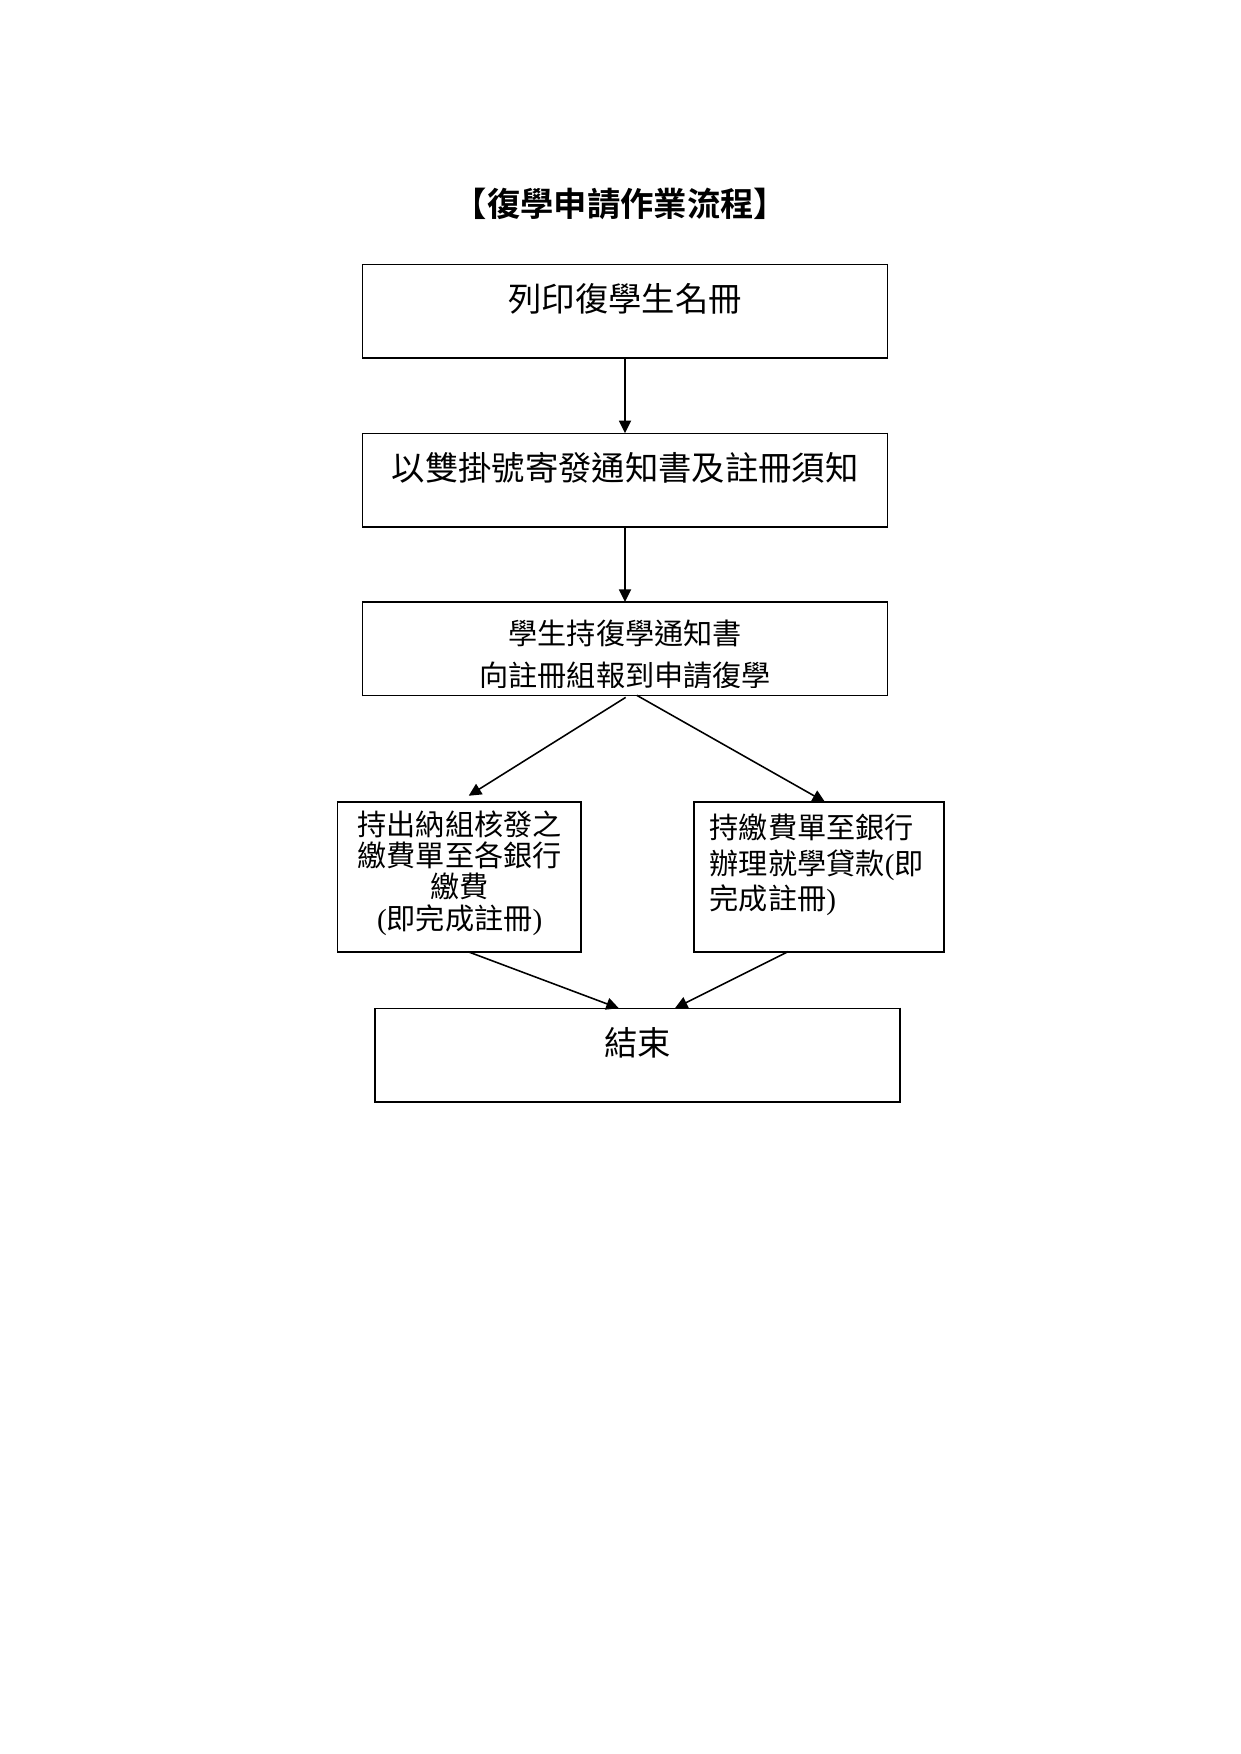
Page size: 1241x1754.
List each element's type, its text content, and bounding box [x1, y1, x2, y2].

text (即完成註冊) [353, 904, 565, 935]
text 結束 [391, 1017, 884, 1065]
text 持出納組核發之繳費單至各銀行繳費 [353, 810, 565, 904]
text 以雙掛號寄發通知書及註冊須知 [378, 442, 872, 490]
text 持繳費單至銀行辦理就學貸款(即完成註冊) [709, 810, 928, 917]
text 向註冊組報到申請復學 [378, 653, 872, 687]
text 學生持復學通知書 [378, 610, 872, 653]
text 列印復學生名冊 [378, 273, 872, 321]
text 【復學申請作業流程】 [150, 164, 1090, 239]
